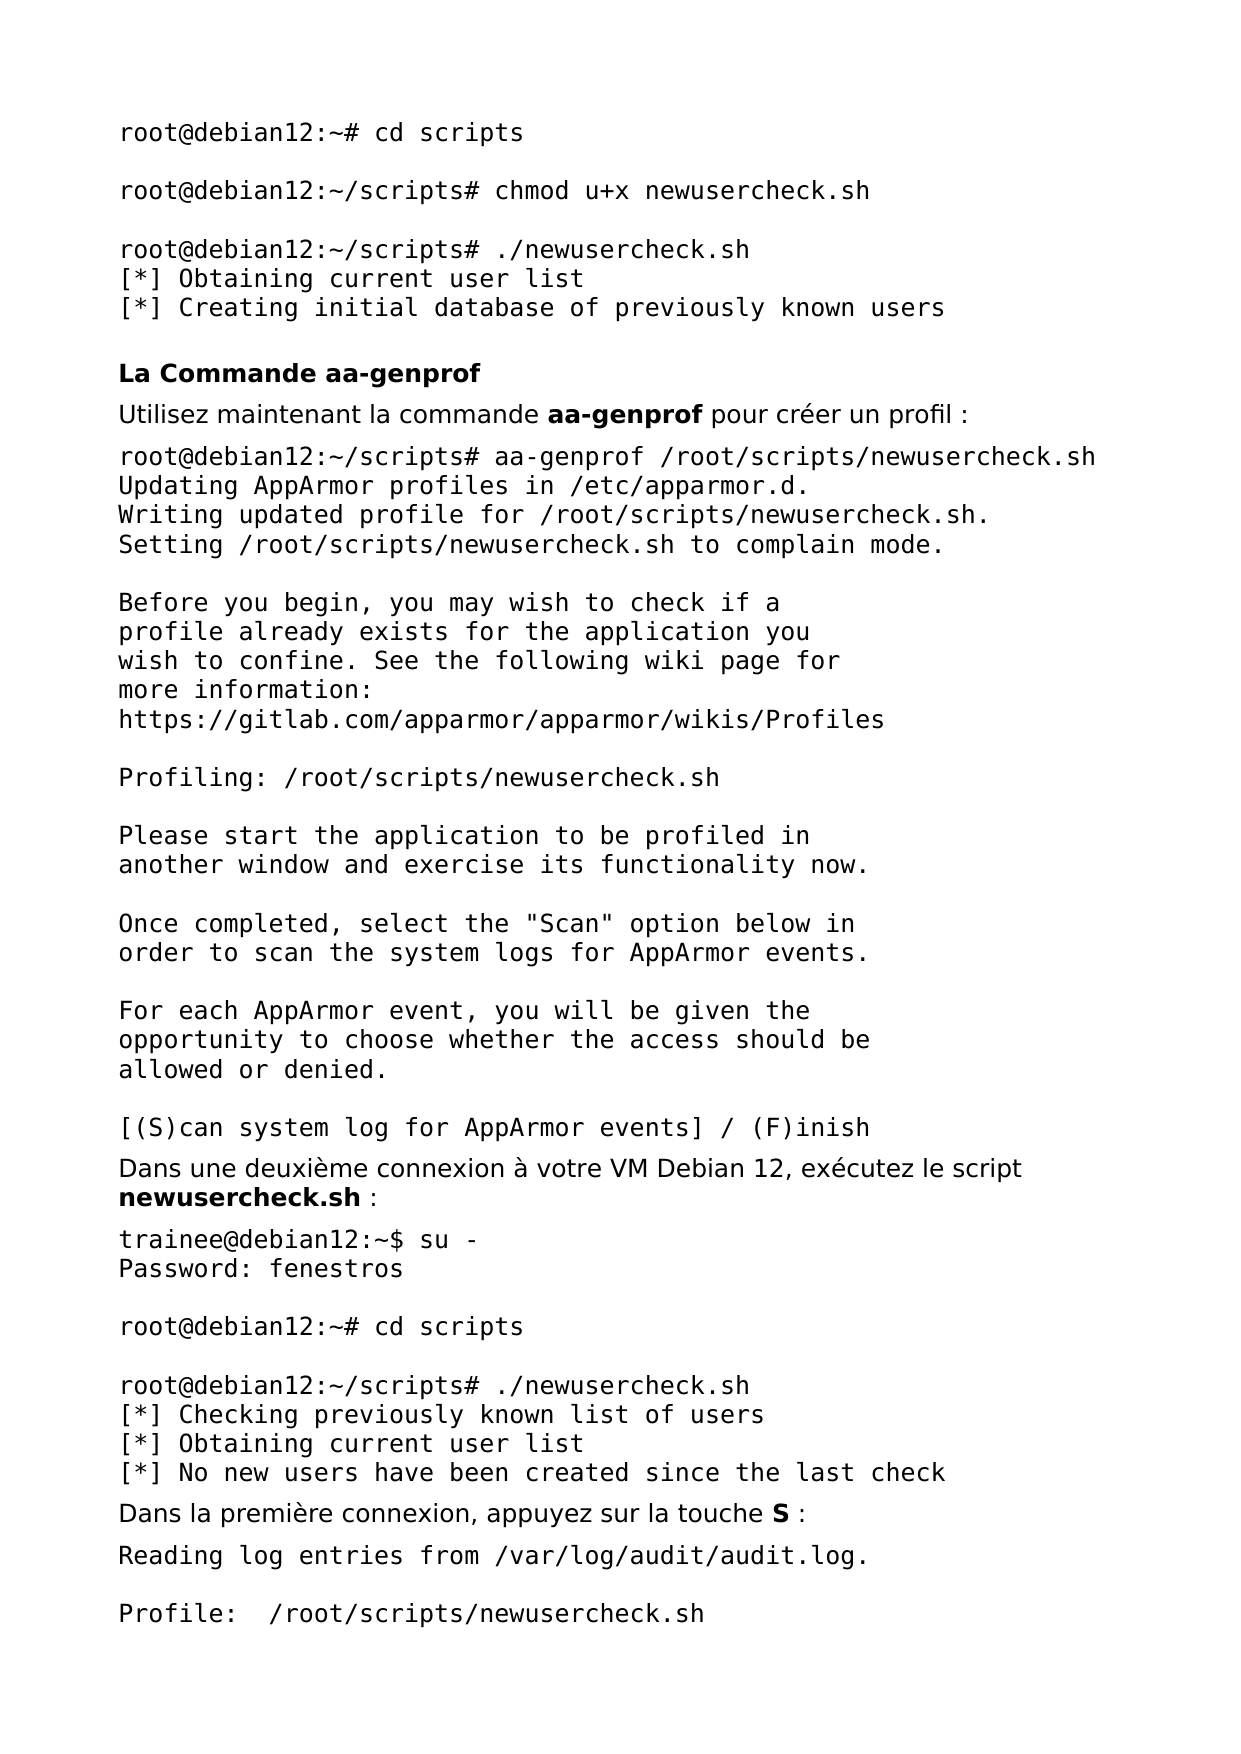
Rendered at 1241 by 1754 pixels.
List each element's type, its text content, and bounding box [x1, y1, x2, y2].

text Utilisez maintenant la commande aa-genprof pour créer un profil : [118, 401, 1122, 430]
text trainee@debian12:~$ su - Password: fenestros root@debian12:~# cd scripts root@debian12:~/scripts# ./newusercheck.sh [*] Checking previously known list of users [*] Obtaining current user list [*] No new users have been created since the last check [118, 1225, 1122, 1487]
text root@debian12:~# cd scripts root@debian12:~/scripts# chmod u+x newusercheck.sh root@debian12:~/scripts# ./newusercheck.sh [*] Obtaining current user list [*] Creating initial database of previously known users [118, 118, 1122, 322]
text Dans une deuxième connexion à votre VM Debian 12, exécutez le script newusercheck.sh : [118, 1154, 1122, 1212]
text Reading log entries from /var/log/audit/audit.log. Profile: /root/scripts/newusercheck.sh [118, 1541, 1122, 1628]
text root@debian12:~/scripts# aa-genprof /root/scripts/newusercheck.sh Updating AppArmor profiles in /etc/apparmor.d. Writing updated profile for /root/scripts/newusercheck.sh. Setting /root/scripts/newusercheck.sh to complain mode. Before you begin, you may wish to check if a profile already exists for the application you wish to confine. See the following wiki page for more information: https://gitlab.com/apparmor/apparmor/wikis/Profiles Profiling: /root/scripts/newusercheck.sh Please start the application to be profiled in another window and exercise its functionality now. Once completed, select the "Scan" option below in order to scan the system logs for AppArmor events. For each AppArmor event, you will be given the opportunity to choose whether the access should be allowed or denied. [(S)can system log for AppArmor events] / (F)inish [118, 442, 1122, 1142]
subtitle La Commande aa-genprof [118, 359, 1122, 388]
text Dans la première connexion, appuyez sur la touche S : [118, 1499, 1122, 1528]
